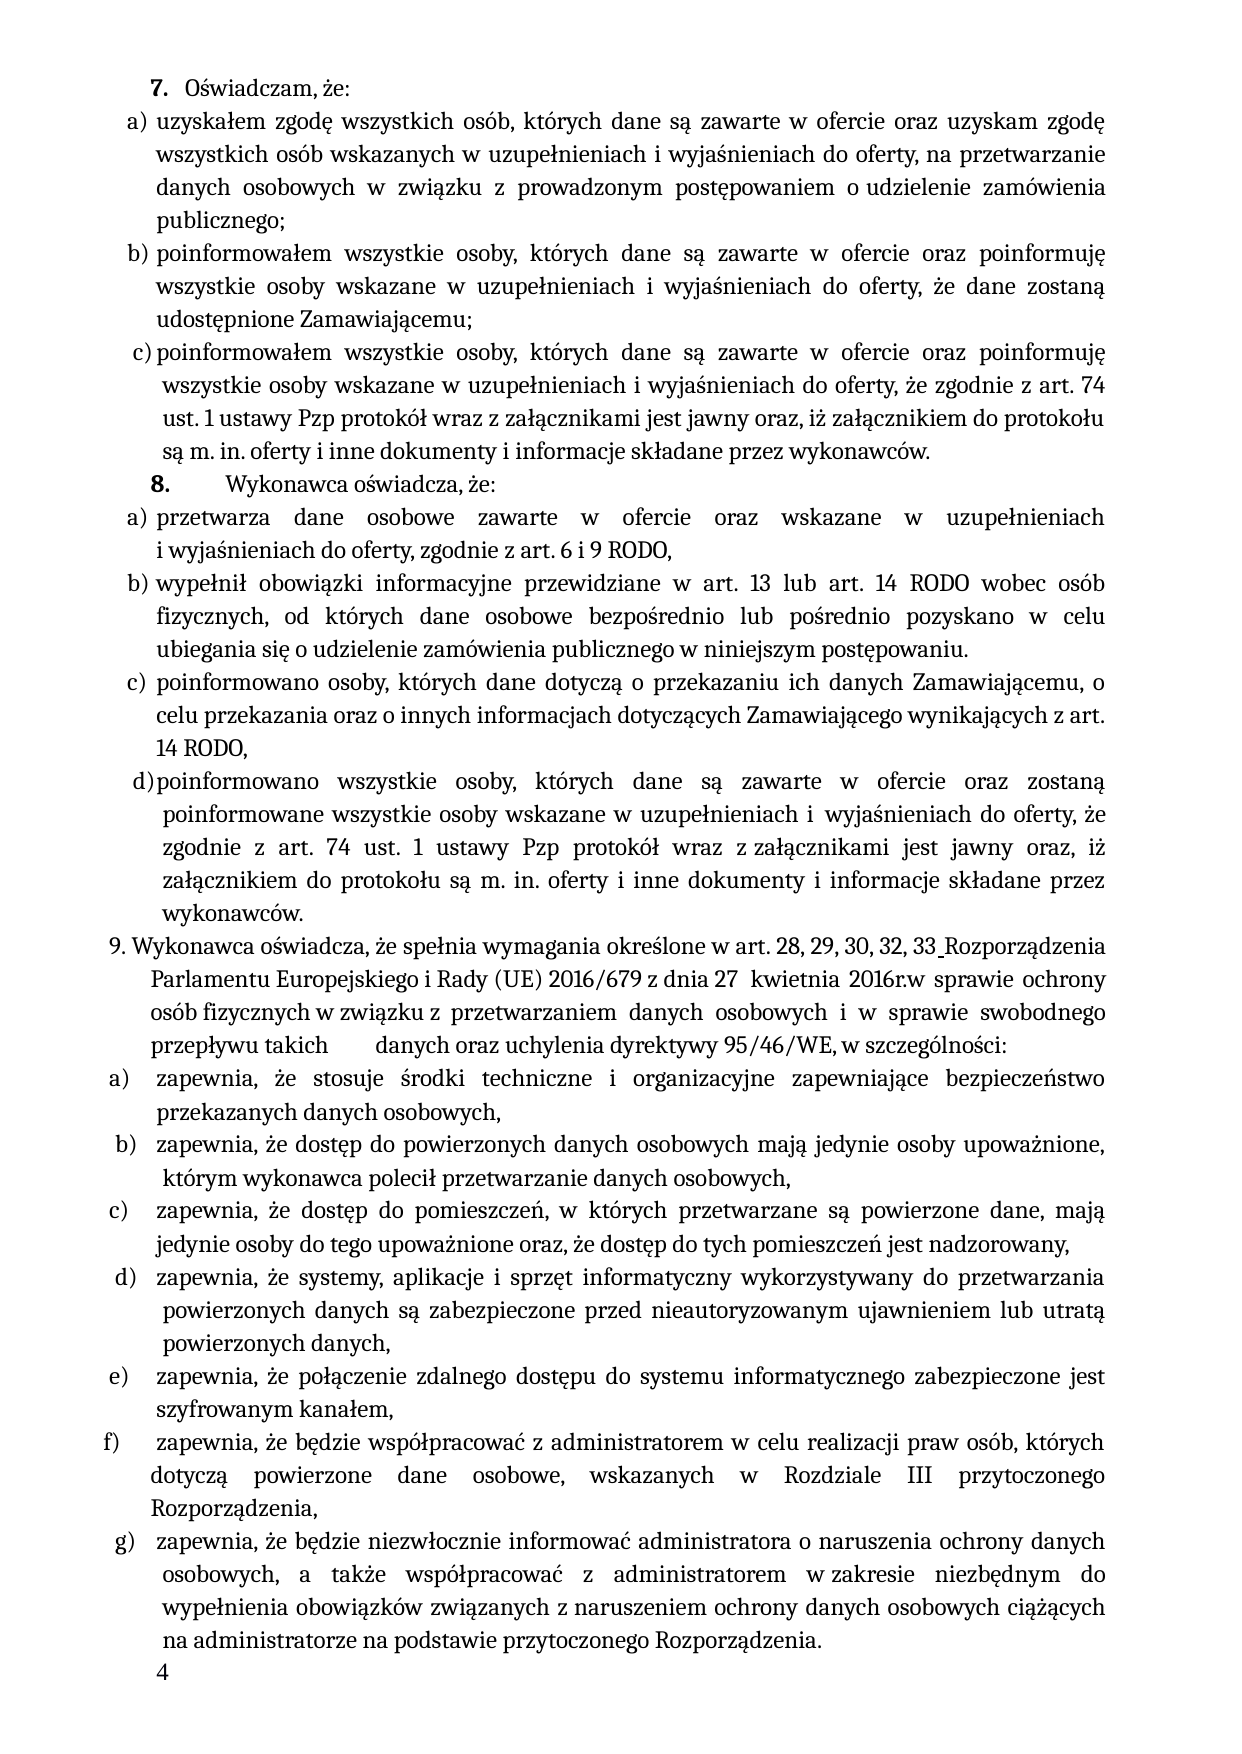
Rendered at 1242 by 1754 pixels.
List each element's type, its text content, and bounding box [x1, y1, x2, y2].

list zapewnia, że będzie współpracować z administratorem w celu realizacji praw osób, których dotyczą powierzone dane osobowe, wskazanych w Rozdziale III przytoczonego Rozporządzenia, [103, 1428, 1106, 1522]
list poinformowałem wszystkie osoby, których dane są zawarte w ofercie oraz poinformuję wszystkie osoby wskazane w uzupełnieniach i wyjaśnieniach do oferty, że dane zostaną udostępnione Zamawiającemu; [127, 239, 1106, 334]
list zapewnia, że systemy, aplikacje i sprzęt informatyczny wykorzystywany do przetwarzania powierzonych danych są zabezpieczone przed nieautoryzowanym ujawnieniem lub utratą powierzonych danych, [115, 1262, 1106, 1357]
list zapewnia, że stosuje środki techniczne i organizacyjne zapewniające bezpieczeństwo przekazanych danych osobowych, [109, 1064, 1106, 1126]
list poinformowałem wszystkie osoby, których dane są zawarte w ofercie oraz poinformuję wszystkie osoby wskazane w uzupełnieniach i wyjaśnieniach do oferty, że zgodnie z art. 74 ust. 1 ustawy Pzp protokół wraz z załącznikami jest jawny oraz, iż załącznikiem do protokołu są m. in. oferty i inne dokumenty i informacje składane przez wykonawców. [133, 338, 1106, 466]
list zapewnia, że dostęp do pomieszczeń, w których przetwarzane są powierzone dane, mają jedynie osoby do tego upoważnione oraz, że dostęp do tych pomieszczeń jest nadzorowany, [109, 1196, 1106, 1258]
list uzyskałem zgodę wszystkich osób, których dane są zawarte w ofercie oraz uzyskam zgodę wszystkich osób wskazanych w uzupełnieniach i wyjaśnieniach do oferty, na przetwarzanie danych osobowych w związku z prowadzonym postępowaniem o udzielenie zamówienia publicznego; [127, 107, 1106, 234]
text 9. Wykonawca oświadcza, że spełnia wymagania określone w art. 28, 29, 30, 32, 33 Rozporządzenia Parlamentu Europejskiego i Rady (UE) 2016/679 z dnia 27 kwietnia 2016r.w sprawie ochrony osób fizycznych w związku z przetwarzaniem danych osobowych i w sprawie swobodnego przepływu takich danych oraz uchylenia dyrektywy 95/46/WE, w szczególności: [109, 932, 1106, 1060]
list zapewnia, że połączenie zdalnego dostępu do systemu informatycznego zabezpieczone jest szyfrowanym kanałem, [109, 1362, 1106, 1423]
text 7. Oświadczam, że: [150, 74, 1106, 102]
list przetwarza dane osobowe zawarte w ofercie oraz wskazane w uzupełnieniach i wyjaśnieniach do oferty, zgodnie z art. 6 i 9 RODO, [127, 503, 1106, 565]
text 8. Wykonawca oświadcza, że: [150, 470, 1106, 499]
list zapewnia, że dostęp do powierzonych danych osobowych mają jedynie osoby upoważnione, którym wykonawca polecił przetwarzanie danych osobowych, [115, 1130, 1106, 1192]
list poinformowano wszystkie osoby, których dane są zawarte w ofercie oraz zostaną poinformowane wszystkie osoby wskazane w uzupełnieniach i wyjaśnieniach do oferty, że zgodnie z art. 74 ust. 1 ustawy Pzp protokół wraz z załącznikami jest jawny oraz, iż załącznikiem do protokołu są m. in. oferty i inne dokumenty i informacje składane przez wykonawców. [133, 767, 1106, 928]
list wypełnił obowiązki informacyjne przewidziane w art. 13 lub art. 14 RODO wobec osób fizycznych, od których dane osobowe bezpośrednio lub pośrednio pozyskano w celu ubiegania się o udzielenie zamówienia publicznego w niniejszym postępowaniu. [127, 569, 1106, 664]
list zapewnia, że będzie niezwłocznie informować administratora o naruszenia ochrony danych osobowych, a także współpracować z administratorem w zakresie niezbędnym do wypełnienia obowiązków związanych z naruszeniem ochrony danych osobowych ciążących na administratorze na podstawie przytoczonego Rozporządzenia. [115, 1527, 1106, 1654]
list poinformowano osoby, których dane dotyczą o przekazaniu ich danych Zamawiającemu, o celu przekazania oraz o innych informacjach dotyczących Zamawiającego wynikających z art. 14 RODO, [127, 668, 1106, 763]
